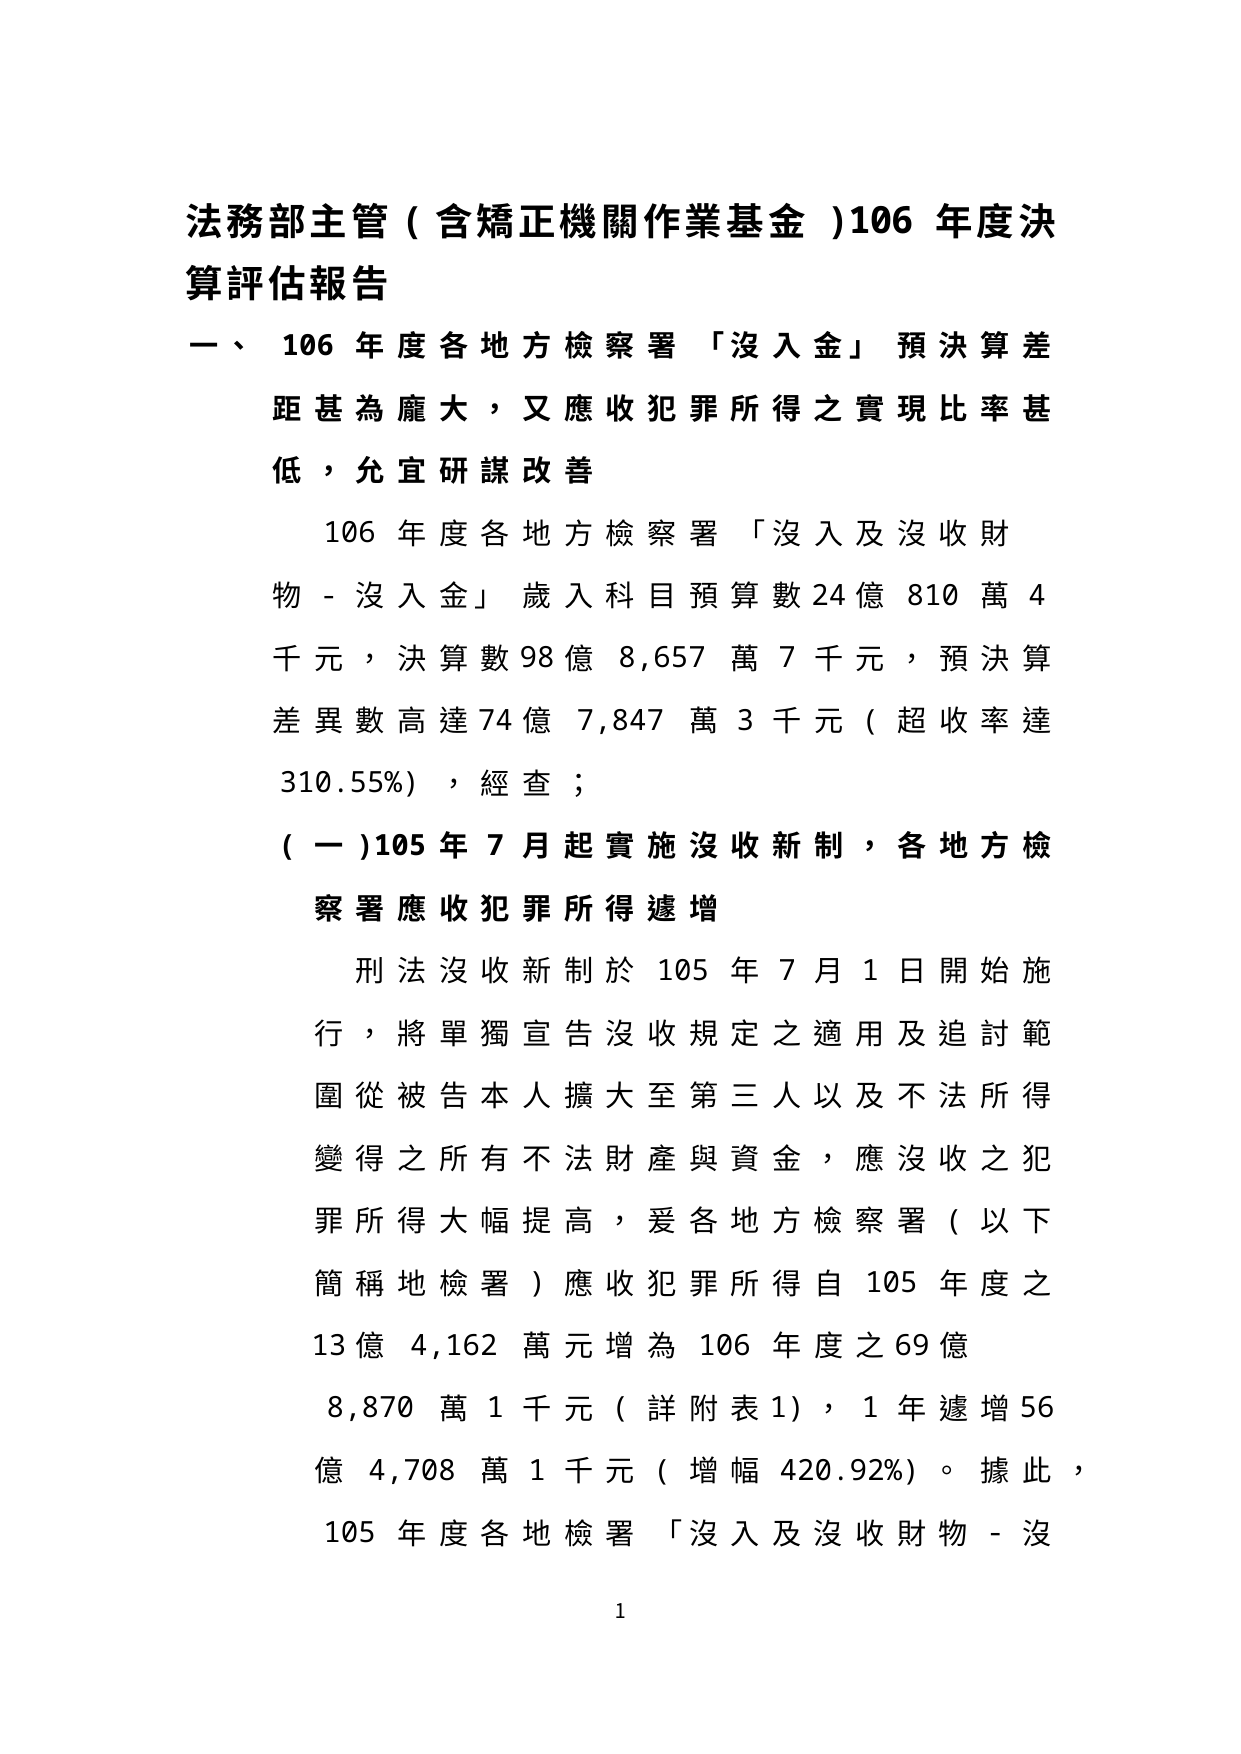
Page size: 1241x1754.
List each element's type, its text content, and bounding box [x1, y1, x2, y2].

text 法務部主管(含矯正機關作業基金)106年度決算評估報告 [183, 177, 1058, 302]
text 刑法沒收新制於105年7月1日開始施行，將單獨宣告沒收規定之適用及追討範圍從被告本人擴大至第三人以及不法所得變得之所有不法財產與資金，應沒收之犯罪所得大幅提高，爰各地方檢察署(以下簡稱地檢署)應收犯罪所得自105年度之13億4,162萬元增為106年度之69億8,870萬1千元(詳附表1)，1年遽增56億4,708萬1千元(增幅420.92%)。據此，105年度各地檢署「沒入及沒收財物-沒入金」歲入科目預決算差異數為19億1,305萬9千元，至106年度更高達74億7,847萬3千元，預決算差距甚為龐大。 [271, 927, 1058, 1552]
text 一、106年度各地方檢察署「沒入金」預決算差距甚為龐大，又應收犯罪所得之實現比率甚低，允宜研謀改善 [183, 302, 1058, 490]
text (一)105年7月起實施沒收新制，各地方檢察署應收犯罪所得遽增 [242, 802, 1058, 927]
text 106年度各地方檢察署「沒入及沒收財物-沒入金」歲入科目預算數24億810萬4千元，決算數98億8,657萬7千元，預決算差異數高達74億7,847萬3千元(超收率達310.55%)，經查； [242, 490, 1058, 802]
